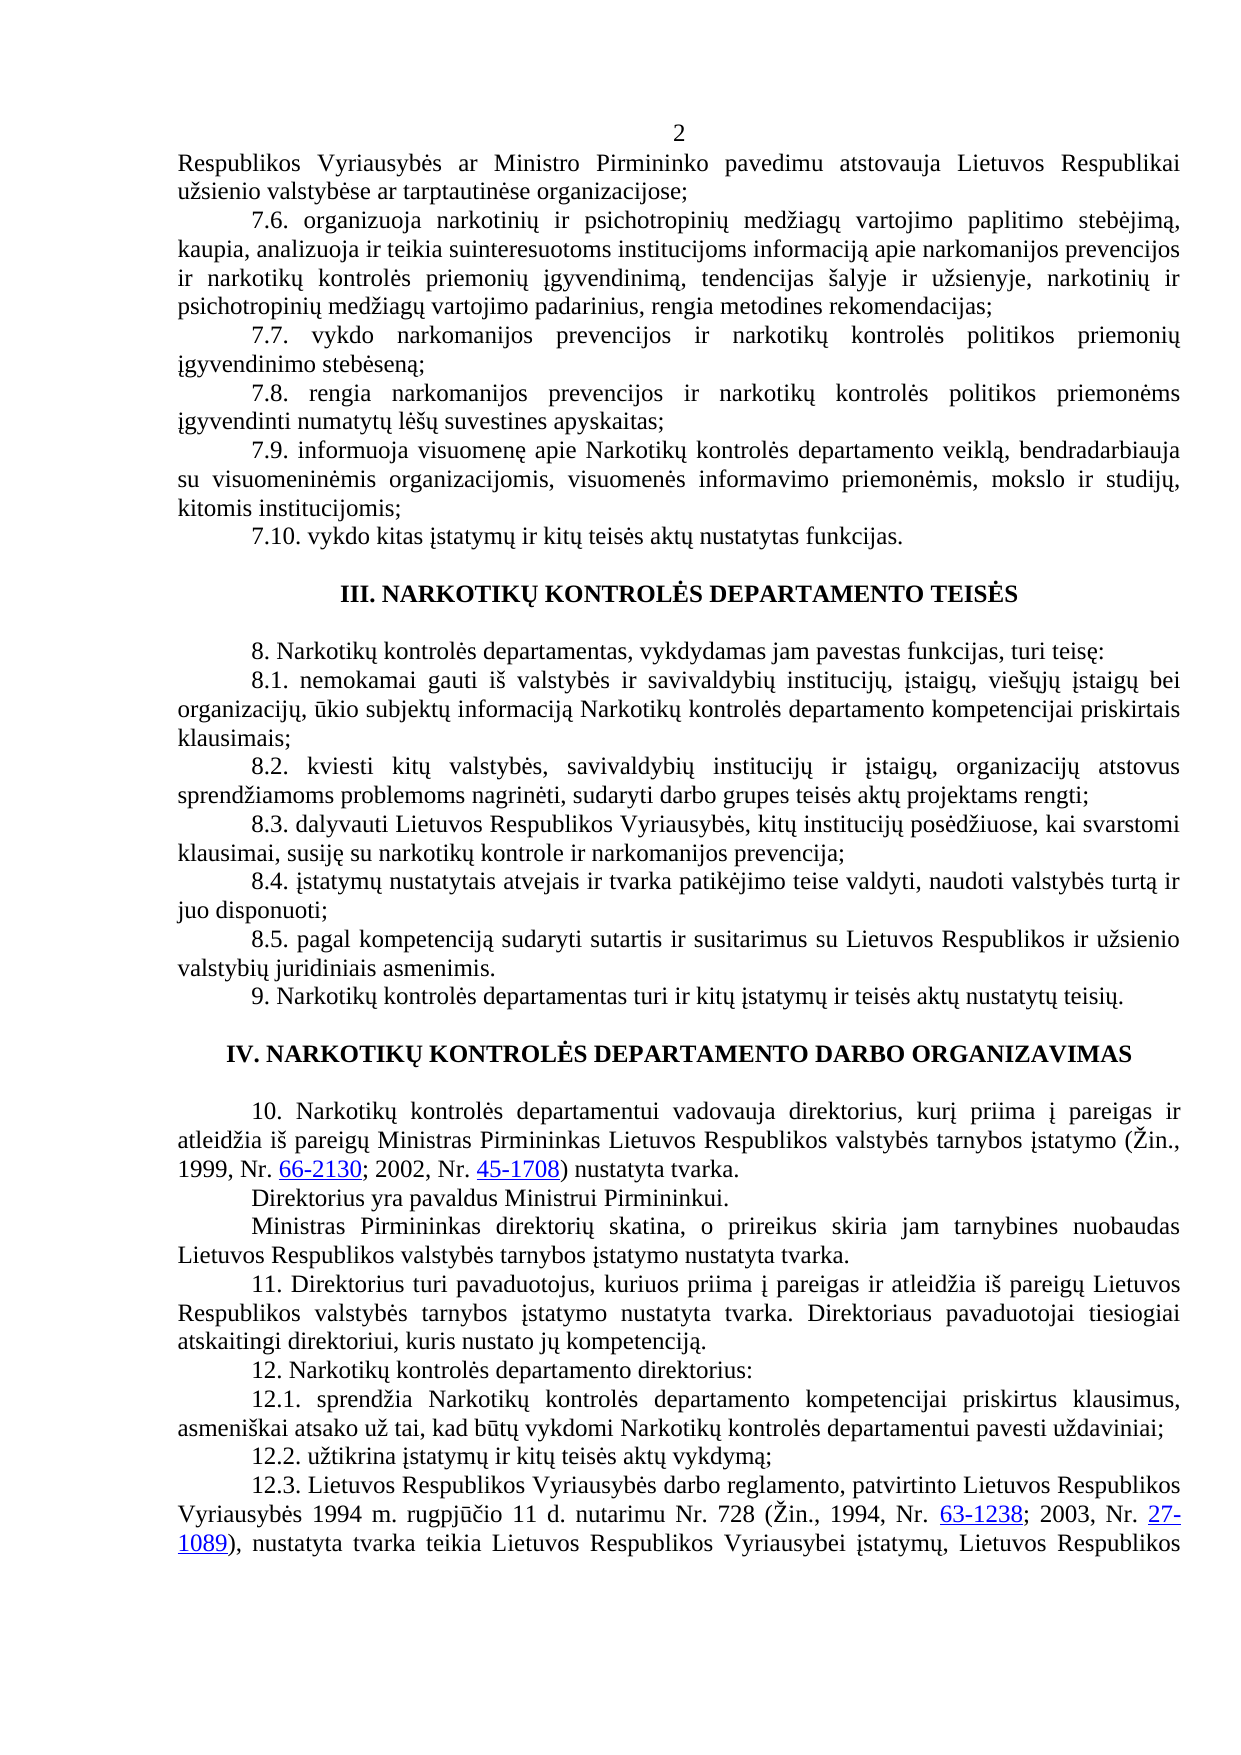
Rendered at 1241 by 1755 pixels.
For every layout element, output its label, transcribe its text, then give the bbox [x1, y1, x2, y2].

text III. NARKOTIKŲ KONTROLĖS DEPARTAMENTO TEISĖS [177, 579, 1181, 608]
text Ministras Pirmininkas direktorių skatina, o prireikus skiria jam tarnybines nuobaudas Lietuvos Respublikos valstybės tarnybos įstatymo nustatyta tvarka. [177, 1211, 1181, 1269]
text 12.3. Lietuvos Respublikos Vyriausybės darbo reglamento, patvirtinto Lietuvos Respublikos Vyriausybės 1994 m. rugpjūčio 11 d. nutarimu Nr. 728 (Žin., 1994, Nr. 63-1238; 2003, Nr. 27-1089), nustatyta tvarka teikia Lietuvos Respublikos Vyriausybei įstatymų, Lietuvos Respublikos [177, 1470, 1181, 1556]
text 7.8. rengia narkomanijos prevencijos ir narkotikų kontrolės politikos priemonėms įgyvendinti numatytų lėšų suvestines apyskaitas; [177, 378, 1181, 435]
text 10. Narkotikų kontrolės departamentui vadovauja direktorius, kurį priima į pareigas ir atleidžia iš pareigų Ministras Pirmininkas Lietuvos Respublikos valstybės tarnybos įstatymo (Žin., 1999, Nr. 66-2130; 2002, Nr. 45-1708) nustatyta tvarka. [177, 1096, 1181, 1183]
text 7.7. vykdo narkomanijos prevencijos ir narkotikų kontrolės politikos priemonių įgyvendinimo stebėseną; [177, 320, 1181, 378]
text 12. Narkotikų kontrolės departamento direktorius: [177, 1355, 1181, 1384]
text 8.1. nemokamai gauti iš valstybės ir savivaldybių institucijų, įstaigų, viešųjų įstaigų bei organizacijų, ūkio subjektų informaciją Narkotikų kontrolės departamento kompetencijai priskirtais klausimais; [177, 665, 1181, 751]
text Respublikos Vyriausybės ar Ministro Pirmininko pavedimu atstovauja Lietuvos Respublikai užsienio valstybėse ar tarptautinėse organizacijose; [177, 148, 1181, 205]
text 7.10. vykdo kitas įstatymų ir kitų teisės aktų nustatytas funkcijas. [177, 521, 1181, 550]
text 7.9. informuoja visuomenę apie Narkotikų kontrolės departamento veiklą, bendradarbiauja su visuomeninėmis organizacijomis, visuomenės informavimo priemonėmis, mokslo ir studijų, kitomis institucijomis; [177, 435, 1181, 521]
text 8.4. įstatymų nustatytais atvejais ir tvarka patikėjimo teise valdyti, naudoti valstybės turtą ir juo disponuoti; [177, 866, 1181, 924]
text 8.2. kviesti kitų valstybės, savivaldybių institucijų ir įstaigų, organizacijų atstovus sprendžiamoms problemoms nagrinėti, sudaryti darbo grupes teisės aktų projektams rengti; [177, 751, 1181, 809]
text 8.3. dalyvauti Lietuvos Respublikos Vyriausybės, kitų institucijų posėdžiuose, kai svarstomi klausimai, susiję su narkotikų kontrole ir narkomanijos prevencija; [177, 809, 1181, 866]
text IV. NARKOTIKŲ KONTROLĖS DEPARTAMENTO DARBO ORGANIZAVIMAS [177, 1039, 1181, 1068]
text 9. Narkotikų kontrolės departamentas turi ir kitų įstatymų ir teisės aktų nustatytų teisių. [177, 981, 1181, 1010]
text Direktorius yra pavaldus Ministrui Pirmininkui. [177, 1183, 1181, 1211]
text 8. Narkotikų kontrolės departamentas, vykdydamas jam pavestas funkcijas, turi teisę: [177, 636, 1181, 665]
text 8.5. pagal kompetenciją sudaryti sutartis ir susitarimus su Lietuvos Respublikos ir užsienio valstybių juridiniais asmenimis. [177, 924, 1181, 981]
text 7.6. organizuoja narkotinių ir psichotropinių medžiagų vartojimo paplitimo stebėjimą, kaupia, analizuoja ir teikia suinteresuotoms institucijoms informaciją apie narkomanijos prevencijos ir narkotikų kontrolės priemonių įgyvendinimą, tendencijas šalyje ir užsienyje, narkotinių ir psichotropinių medžiagų vartojimo padarinius, rengia metodines rekomendacijas; [177, 205, 1181, 320]
text 11. Direktorius turi pavaduotojus, kuriuos priima į pareigas ir atleidžia iš pareigų Lietuvos Respublikos valstybės tarnybos įstatymo nustatyta tvarka. Direktoriaus pavaduotojai tiesiogiai atskaitingi direktoriui, kuris nustato jų kompetenciją. [177, 1269, 1181, 1355]
text 12.2. užtikrina įstatymų ir kitų teisės aktų vykdymą; [177, 1441, 1181, 1470]
text 12.1. sprendžia Narkotikų kontrolės departamento kompetencijai priskirtus klausimus, asmeniškai atsako už tai, kad būtų vykdomi Narkotikų kontrolės departamentui pavesti uždaviniai; [177, 1384, 1181, 1441]
